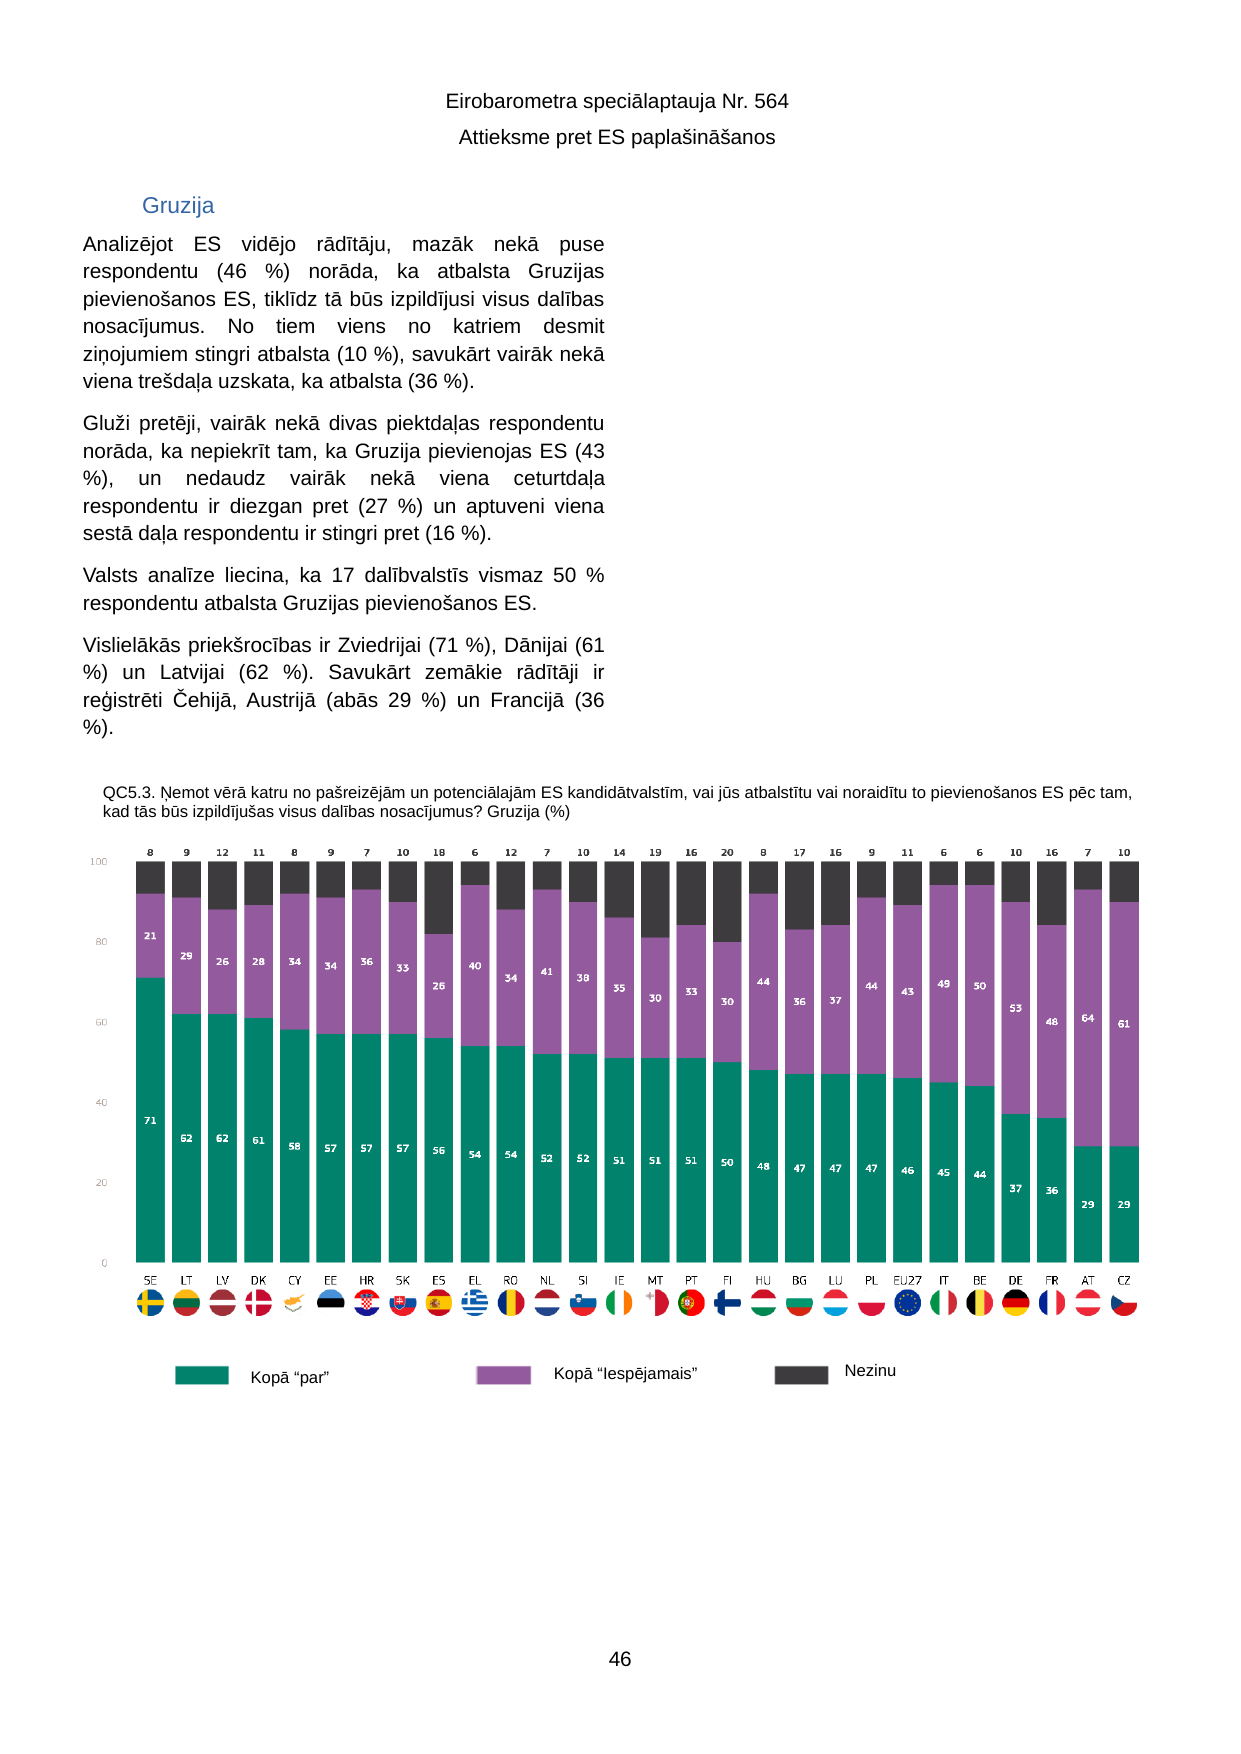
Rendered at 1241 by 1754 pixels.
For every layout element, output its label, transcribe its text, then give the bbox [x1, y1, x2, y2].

text Gluži pretēji, vairāk nekā divas piektdaļas respondentu norāda, ka nepiekrīt tam, ka Gruzija pievienojas ES (43 %), un nedaudz vairāk nekā viena ceturtdaļa respondentu ir diezgan pret (27 %) un aptuveni viena sestā daļa respondentu ir stingri pret (16 %). [83, 411, 605, 545]
subtitle Gruzija [142, 192, 605, 219]
text Analizējot ES vidējo rādītāju, mazāk nekā puse respondentu (46 %) norāda, ka atbalsta Gruzijas pievienošanos ES, tiklīdz tā būs izpildījusi visus dalības nosacījumus. No tiem viens no katriem desmit ziņojumiem stingri atbalsta (10 %), savukārt vairāk nekā viena trešdaļa uzskata, ka atbalsta (36 %). [83, 231, 605, 393]
text Vislielākās priekšrocības ir Zviedrijai (71 %), Dānijai (61 %) un Latvijai (62 %). Savukārt zemākie rādītāji ir reģistrēti Čehijā, Austrijā (abās 29 %) un Francijā (36 %). [83, 633, 605, 739]
picture [145, 1350, 835, 1388]
picture [82, 842, 1147, 1325]
text Valsts analīze liecina, ka 17 dalībvalstīs vismaz 50 % respondentu atbalsta Gruzijas pievienošanos ES. [83, 563, 605, 614]
